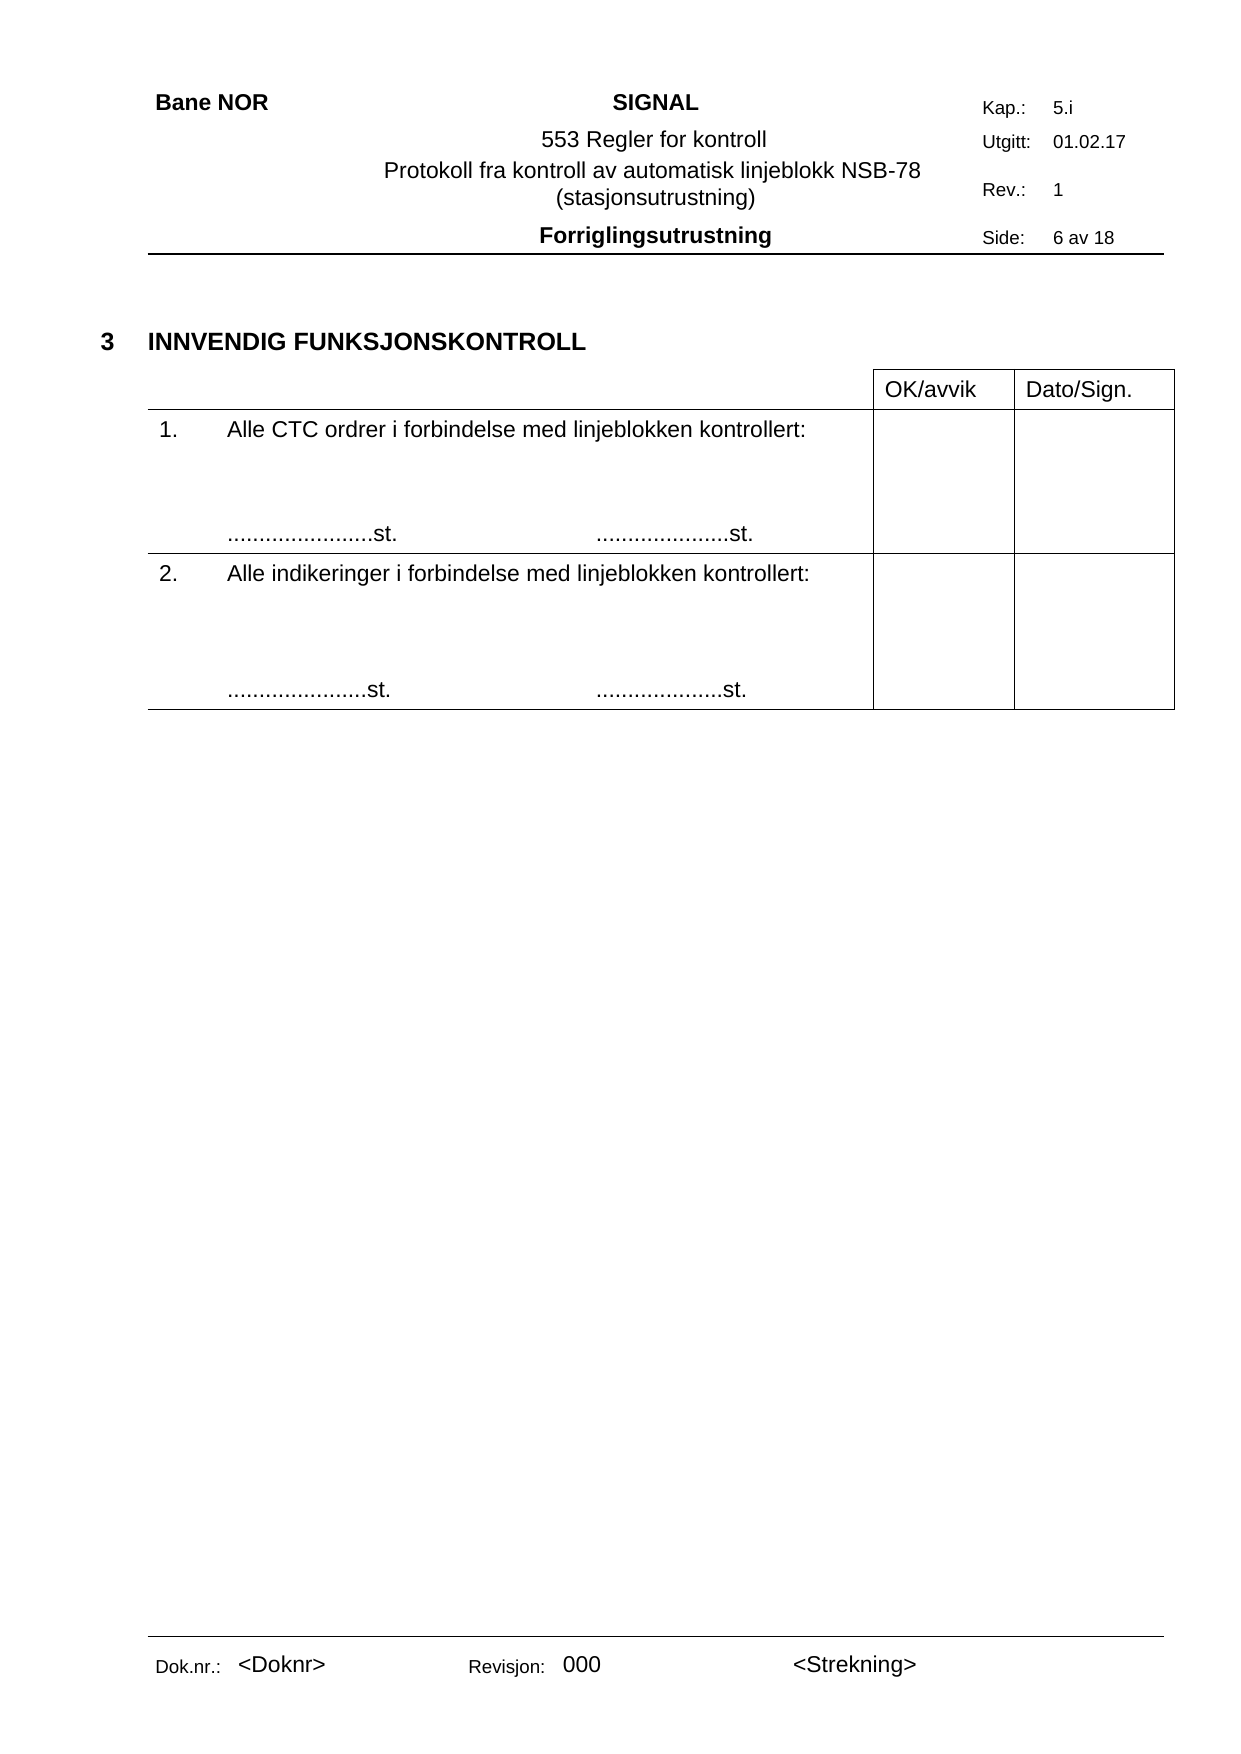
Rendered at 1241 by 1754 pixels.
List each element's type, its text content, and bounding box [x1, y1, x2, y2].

table_cell [874, 410, 1014, 552]
table_cell [874, 554, 1014, 709]
table_cell Alle indikeringer i forbindelse med linjeblokken kontrollert: ......................st. ....................st. [216, 554, 873, 709]
table_cell Alle CTC ordrer i forbindelse med linjeblokken kontrollert: .......................st. .....................st. [216, 410, 873, 552]
table_cell 1. [148, 410, 216, 552]
table_cell [1015, 410, 1174, 552]
subtitle INNVENDIG FUNKSJONSKONTROLL [100, 327, 1152, 356]
table_header Dato/Sign. [1015, 370, 1174, 408]
table_header [148, 369, 216, 408]
table_cell 2. [148, 554, 216, 709]
table_header OK/avvik [874, 370, 1014, 408]
table_header [216, 369, 873, 408]
table_cell [1015, 554, 1174, 709]
